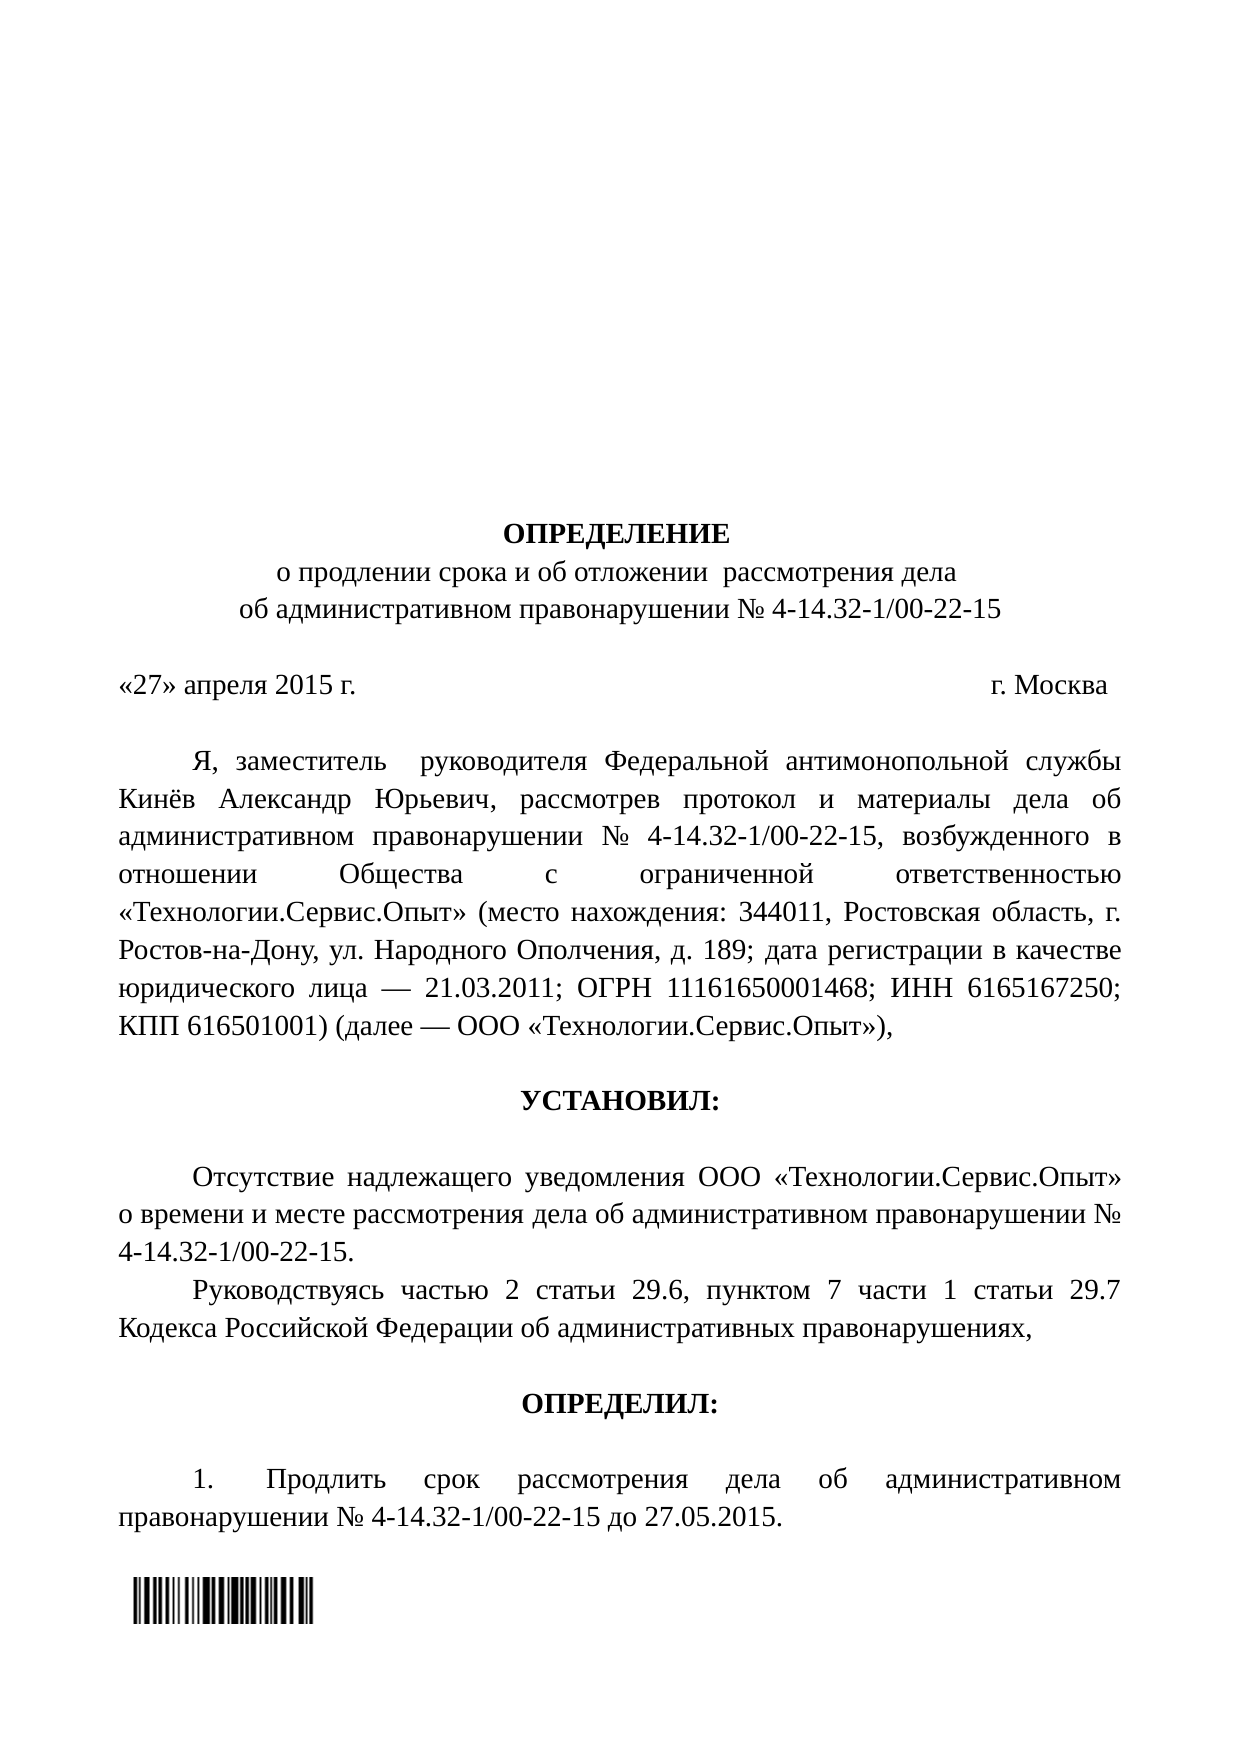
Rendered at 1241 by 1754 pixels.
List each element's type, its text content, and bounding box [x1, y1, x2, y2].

list Продлить срок рассмотрения дела об административном правонарушении № 4-14.32-1/00-22-15 до 27.05.2015. [118, 1457, 1122, 1533]
picture [118, 1577, 331, 1624]
text о продлении срока и об отложении рассмотрения дела [118, 549, 1122, 587]
text об административном правонарушении № 4-14.32-1/00-22-15 [118, 587, 1122, 625]
text Отсутствие надлежащего уведомления ООО «Технологии.Сервис.Опыт» о времени и месте рассмотрения дела об административном правонарушении № 4-14.32-1/00-22-15. [118, 1154, 1122, 1268]
text Я, заместитель руководителя Федеральной антимонопольной службы Кинёв Александр Юрьевич, рассмотрев протокол и материалы дела об административном правонарушении № 4-14.32-1/00-22-15, возбужденного в отношении Общества с ограниченной ответственностью «Технологии.Сервис.Опыт» (место нахождения: 344011, Ростовская область, г. Ростов-на-Дону, ул. Народного Ополчения, д. 189; дата регистрации в качестве юридического лица — 21.03.2011; ОГРН 11161650001468; ИНН 6165167250; КПП 616501001) (далее — ООО «Технологии.Сервис.Опыт»), [118, 739, 1122, 1041]
text Руководствуясь частью 2 статьи 29.6, пунктом 7 части 1 статьи 29.7 Кодекса Российской Федерации об административных правонарушениях, [118, 1268, 1122, 1344]
text «27» апреля 2015 г. г. Москва [118, 663, 1122, 701]
text ОПРЕДЕЛИЛ: [118, 1381, 1122, 1419]
text ОПРЕДЕЛЕНИЕ [118, 512, 1122, 549]
text УСТАНОВИЛ: [118, 1079, 1122, 1117]
